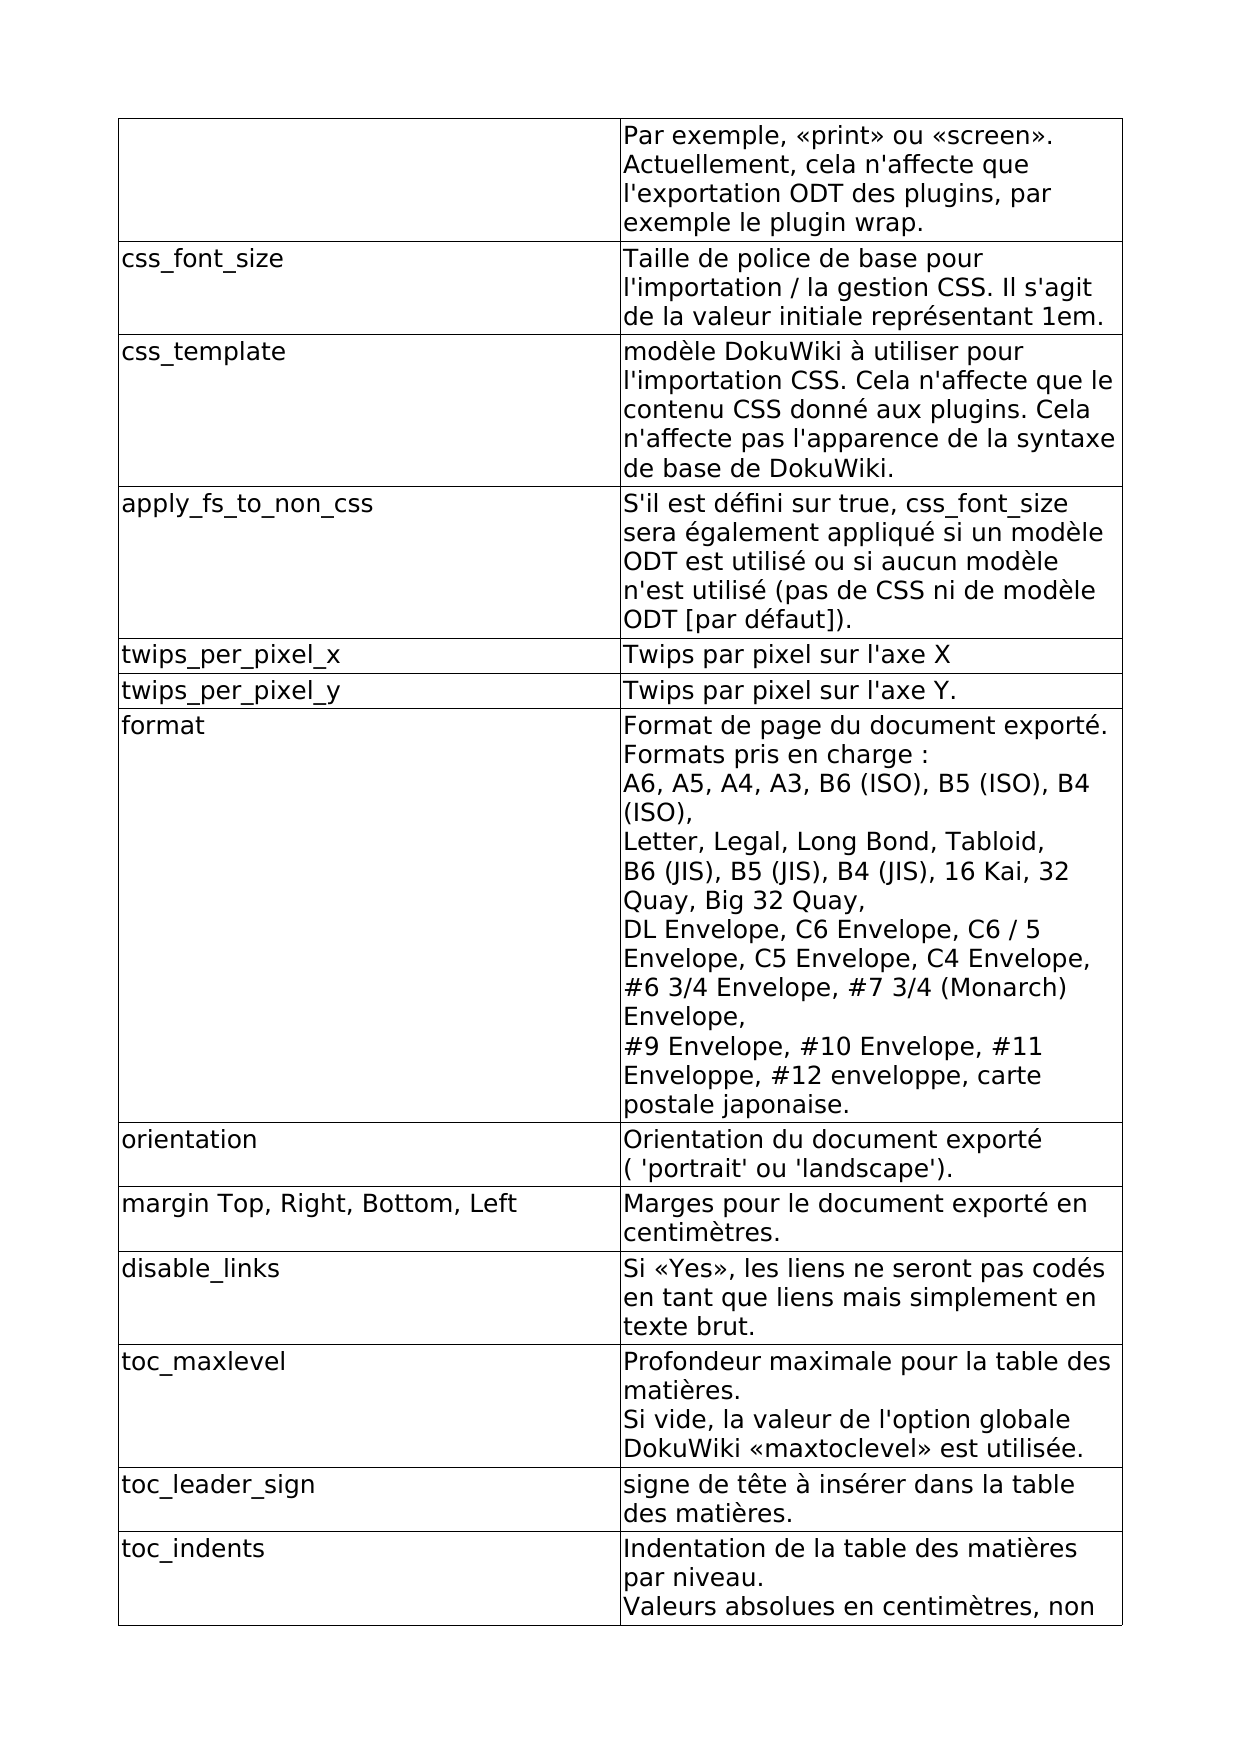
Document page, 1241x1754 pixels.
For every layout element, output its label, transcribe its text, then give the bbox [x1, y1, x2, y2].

table_cell toc_leader_sign [119, 1468, 620, 1531]
table_cell Format de page du document exporté. Formats pris en charge : A6, A5, A4, A3, B6 (ISO), B5 (ISO), B4 (ISO), Letter, Legal, Long Bond, Tabloid, B6 (JIS), B5 (JIS), B4 (JIS), 16 Kai, 32 Quay, Big 32 Quay, DL Envelope, C6 Envelope, C6 / 5 Envelope, C5 Envelope, C4 Envelope, #6 3/4 Envelope, #7 3/4 (Monarch) Envelope, #9 Envelope, #10 Envelope, #11 Enveloppe, #12 enveloppe, carte postale japonaise. [621, 709, 1122, 1122]
table_cell toc_indents [119, 1532, 620, 1624]
table_cell [119, 119, 620, 241]
table_cell toc_maxlevel [119, 1345, 620, 1467]
table_cell format [119, 709, 620, 1122]
table_cell Orientation du document exporté ( 'portrait' ou 'landscape'). [621, 1123, 1122, 1186]
table_cell twips_per_pixel_x [119, 639, 620, 673]
table_cell Par exemple, «print» ou «screen». Actuellement, cela n'affecte que l'exportation ODT des plugins, par exemple le plugin wrap. [621, 119, 1122, 241]
table_cell css_template [119, 335, 620, 486]
table_cell Marges pour le document exporté en centimètres. [621, 1187, 1122, 1251]
table_cell Si «Yes», les liens ne seront pas codés en tant que liens mais simplement en texte brut. [621, 1252, 1122, 1344]
table_cell apply_fs_to_non_css [119, 487, 620, 638]
table_cell Indentation de la table des matières par niveau. Valeurs absolues en centimètres, non [621, 1532, 1122, 1624]
table_cell S'il est défini sur true, css_font_size sera également appliqué si un modèle ODT est utilisé ou si aucun modèle n'est utilisé (pas de CSS ni de modèle ODT [par défaut]). [621, 487, 1122, 638]
table_cell Profondeur maximale pour la table des matières. Si vide, la valeur de l'option globale DokuWiki «maxtoclevel» est utilisée. [621, 1345, 1122, 1467]
table_cell margin Top, Right, Bottom, Left [119, 1187, 620, 1251]
table_cell css_font_size [119, 242, 620, 334]
table_cell Taille de police de base pour l'importation / la gestion CSS. Il s'agit de la valeur initiale représentant 1em. [621, 242, 1122, 334]
table_cell disable_links [119, 1252, 620, 1344]
table_cell Twips par pixel sur l'axe Y. [621, 674, 1122, 708]
table_cell orientation [119, 1123, 620, 1186]
table_cell modèle DokuWiki à utiliser pour l'importation CSS. Cela n'affecte que le contenu CSS donné aux plugins. Cela n'affecte pas l'apparence de la syntaxe de base de DokuWiki. [621, 335, 1122, 486]
table_cell signe de tête à insérer dans la table des matières. [621, 1468, 1122, 1531]
table_cell Twips par pixel sur l'axe X [621, 639, 1122, 673]
table_cell twips_per_pixel_y [119, 674, 620, 708]
